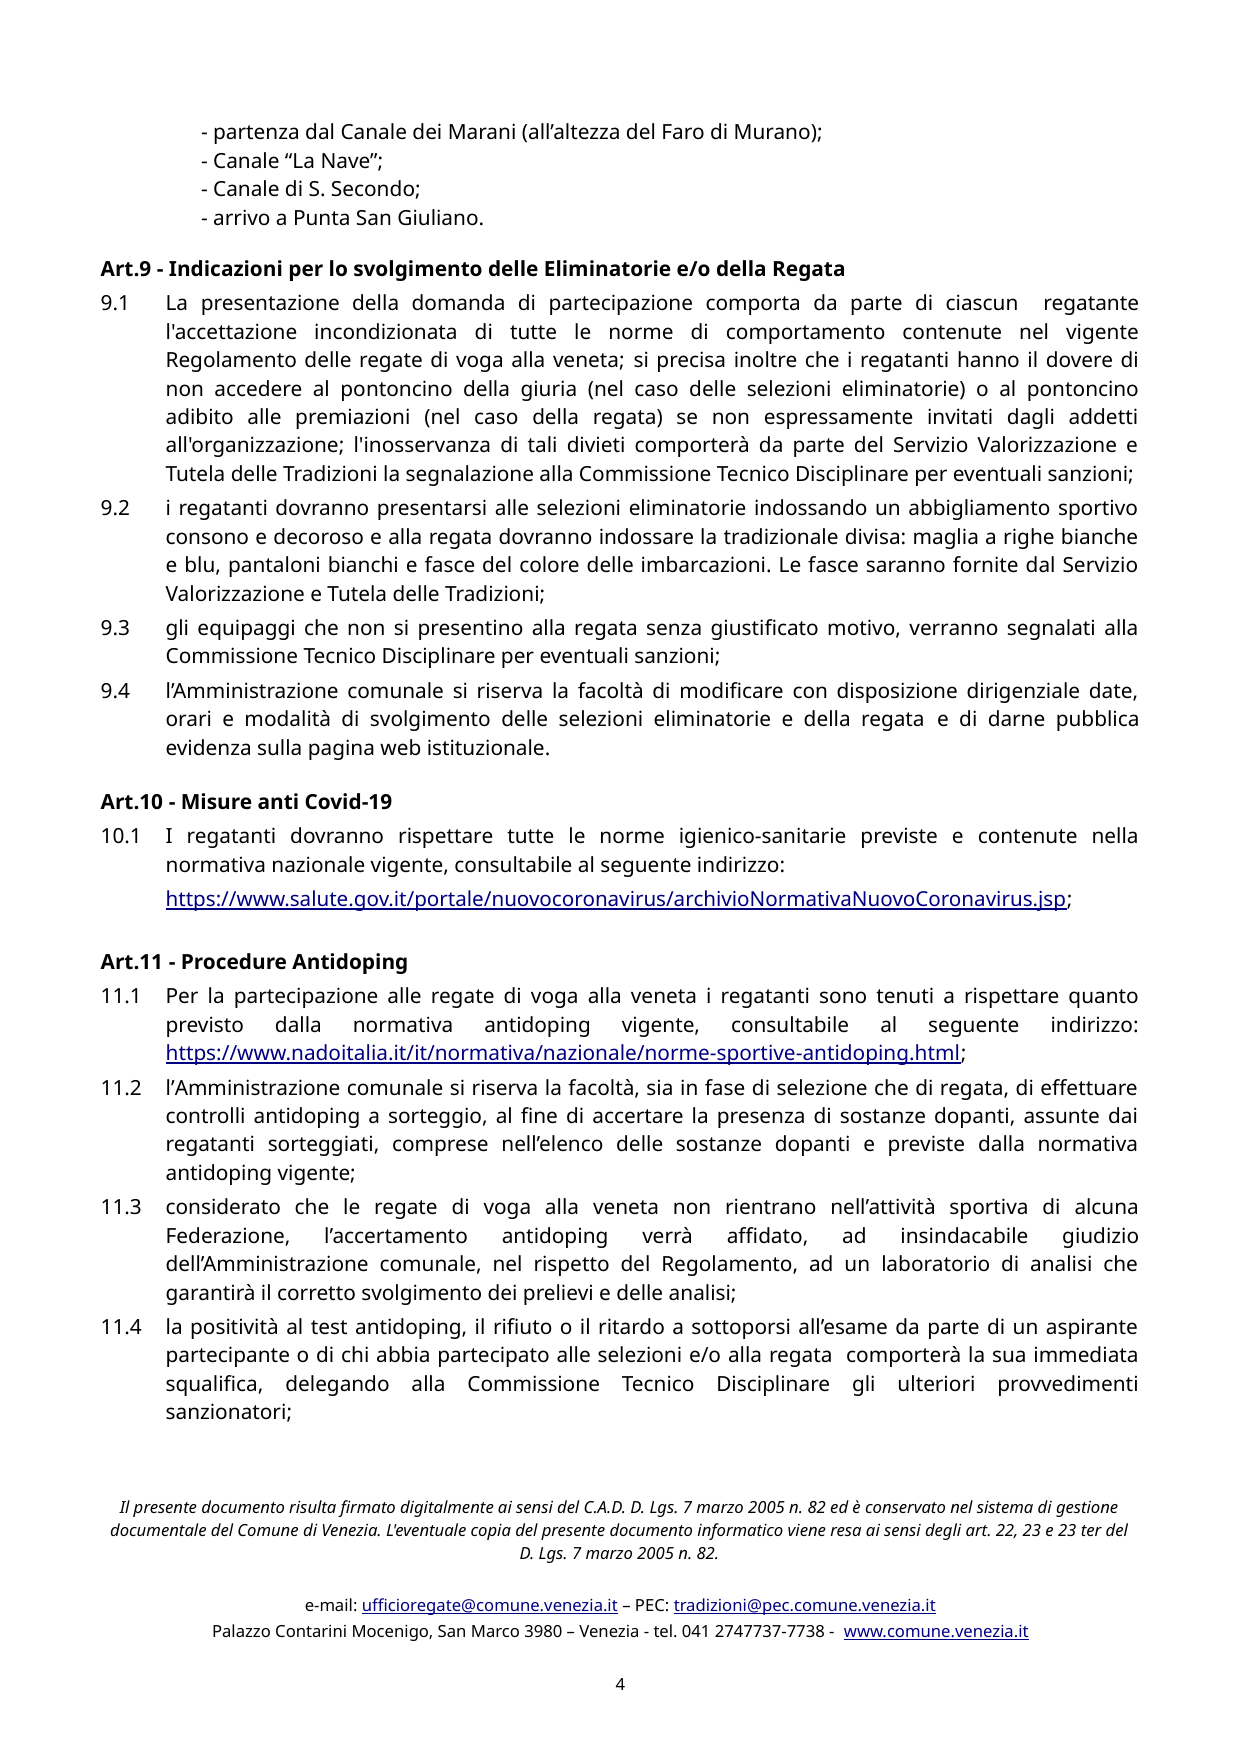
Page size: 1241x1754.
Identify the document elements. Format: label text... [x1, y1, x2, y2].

list https://www.salute.gov.it/portale/nuovocoronavirus/archivioNormativaNuovoCoronavirus.jsp; [100, 884, 1140, 913]
list I regatanti dovranno rispettare tutte le norme igienico-sanitarie previste e contenute nella normativa nazionale vigente, consultabile al seguente indirizzo: [100, 822, 1140, 878]
list - Procedure Antidoping [100, 947, 1140, 975]
list gli equipaggi che non si presentino alla regata senza giustificato motivo, verranno segnalati alla Commissione Tecnico Disciplinare per eventuali sanzioni; [100, 613, 1140, 670]
list La presentazione della domanda di partecipazione comporta da parte di ciascun regatante l'accettazione incondizionata di tutte le norme di comportamento contenute nel vigente Regolamento delle regate di voga alla veneta; si precisa inoltre che i regatanti hanno il dovere di non accedere al pontoncino della giuria (nel caso delle selezioni eliminatorie) o al pontoncino adibito alle premiazioni (nel caso della regata) se non espressamente invitati dagli addetti all'organizzazione; l'inosservanza di tali divieti comporterà da parte del Servizio Valorizzazione e Tutela delle Tradizioni la segnalazione alla Commissione Tecnico Disciplinare per eventuali sanzioni; [100, 288, 1140, 487]
list - Canale di S. Secondo; [159, 174, 1140, 203]
list - Canale “La Nave”; [159, 146, 1140, 174]
list - Misure anti Covid-19 [100, 787, 1140, 816]
list considerato che le regate di voga alla veneta non rientrano nell’attività sportiva di alcuna Federazione, l’accertamento antidoping verrà affidato, ad insindacabile giudizio dell’Amministrazione comunale, nel rispetto del Regolamento, ad un laboratorio di analisi che garantirà il corretto svolgimento dei prelievi e delle analisi; [100, 1192, 1140, 1306]
list - Indicazioni per lo svolgimento delle Eliminatorie e/o della Regata [100, 254, 1140, 282]
list l’Amministrazione comunale si riserva la facoltà di modificare con disposizione dirigenziale date, orari e modalità di svolgimento delle selezioni eliminatorie e della regata e di darne pubblica evidenza sulla pagina web istituzionale. [100, 676, 1140, 761]
list - partenza dal Canale dei Marani (all’altezza del Faro di Murano); [159, 117, 1140, 146]
list Per la partecipazione alle regate di voga alla veneta i regatanti sono tenuti a rispettare quanto previsto dalla normativa antidoping vigente, consultabile al seguente indirizzo: https://www.nadoitalia.it/it/normativa/nazionale/norme-sportive-antidoping.html; [100, 981, 1140, 1067]
list - arrivo a Punta San Giuliano. [159, 203, 1140, 231]
list i regatanti dovranno presentarsi alle selezioni eliminatorie indossando un abbigliamento sportivo consono e decoroso e alla regata dovranno indossare la tradizionale divisa: maglia a righe bianche e blu, pantaloni bianchi e fasce del colore delle imbarcazioni. Le fasce saranno fornite dal Servizio Valorizzazione e Tutela delle Tradizioni; [100, 493, 1140, 607]
list la positività al test antidoping, il rifiuto o il ritardo a sottoporsi all’esame da parte di un aspirante partecipante o di chi abbia partecipato alle selezioni e/o alla regata comporterà la sua immediata squalifica, delegando alla Commissione Tecnico Disciplinare gli ulteriori provvedimenti sanzionatori; [100, 1312, 1140, 1426]
list l’Amministrazione comunale si riserva la facoltà, sia in fase di selezione che di regata, di effettuare controlli antidoping a sorteggio, al fine di accertare la presenza di sostanze dopanti, assunte dai regatanti sorteggiati, comprese nell’elenco delle sostanze dopanti e previste dalla normativa antidoping vigente; [100, 1073, 1140, 1186]
